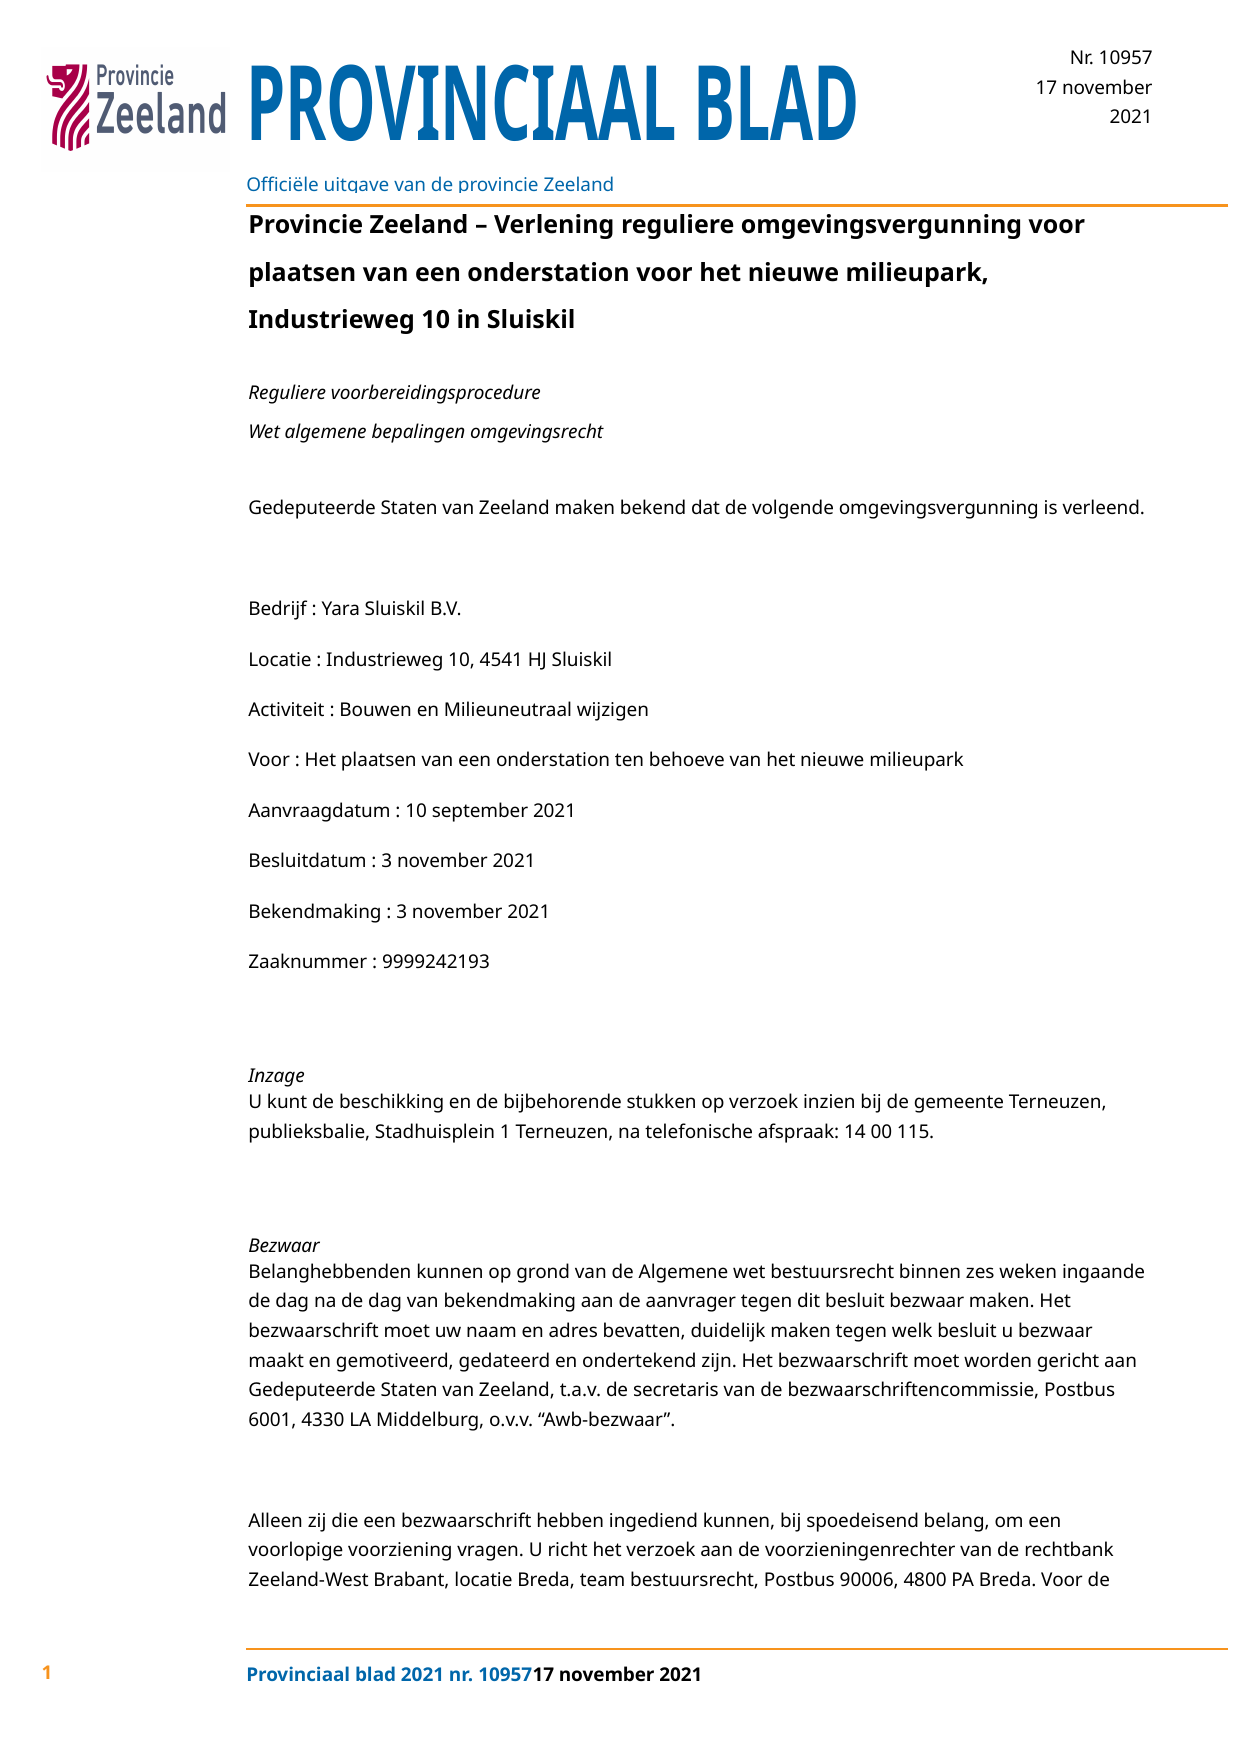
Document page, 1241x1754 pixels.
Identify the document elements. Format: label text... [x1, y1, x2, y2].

text Bezwaar [248, 1232, 1152, 1258]
text Inzage [248, 1063, 1152, 1088]
text Voor : Het plaatsen van een onderstation ten behoeve van het nieuwe milieupark [248, 747, 1152, 772]
text Activiteit : Bouwen en Milieuneutraal wijzigen [248, 696, 1152, 722]
text Gedeputeerde Staten van Zeeland maken bekend dat de volgende omgevingsvergunning is verleend. [248, 494, 1152, 520]
text Belanghebbenden kunnen op grond van de Algemene wet bestuursrecht binnen zes weken ingaande de dag na de dag van bekendmaking aan de aanvrager tegen dit besluit bezwaar maken. Het bezwaarschrift moet uw naam en adres bevatten, duidelijk maken tegen welk besluit u bezwaar maakt en gemotiveerd, gedateerd en ondertekend zijn. Het bezwaarschrift moet worden gericht aan Gedeputeerde Staten van Zeeland, t.a.v. de secretaris van de bezwaarschriftencommissie, Postbus 6001, 4330 LA Middelburg, o.v.v. “Awb-bezwaar”. [248, 1258, 1152, 1432]
text Wet algemene bepalingen omgevingsrecht [248, 418, 1152, 444]
text Bedrijf : Yara Sluiskil B.V. [248, 595, 1152, 621]
text U kunt de beschikking en de bijbehorende stukken op verzoek inzien bij de gemeente Terneuzen, publieksbalie, Stadhuisplein 1 Terneuzen, na telefonische afspraak: 14 00 115. [248, 1088, 1152, 1144]
text Alleen zij die een bezwaarschrift hebben ingediend kunnen, bij spoedeisend belang, om een voorlopige voorziening vragen. U richt het verzoek aan de voorzieningenrechter van de rechtbank Zeeland-West Brabant, locatie Breda, team bestuursrecht, Postbus 90006, 4800 PA Breda. Voor de [248, 1507, 1152, 1592]
text Besluitdatum : 3 november 2021 [248, 847, 1152, 873]
text Locatie : Industrieweg 10, 4541 HJ Sluiskil [248, 646, 1152, 671]
text Aanvraagdatum : 10 september 2021 [248, 797, 1152, 823]
text Reguliere voorbereidingsprocedure [248, 379, 1152, 405]
text Bekendmaking : 3 november 2021 [248, 898, 1152, 923]
text Provincie Zeeland – Verlening reguliere omgevingsvergunning voor plaatsen van een onderstation voor het nieuwe milieupark, Industrieweg 10 in Sluiskil [248, 207, 1152, 336]
picture [41, 47, 231, 172]
text Zaaknummer : 9999242193 [248, 948, 1152, 974]
